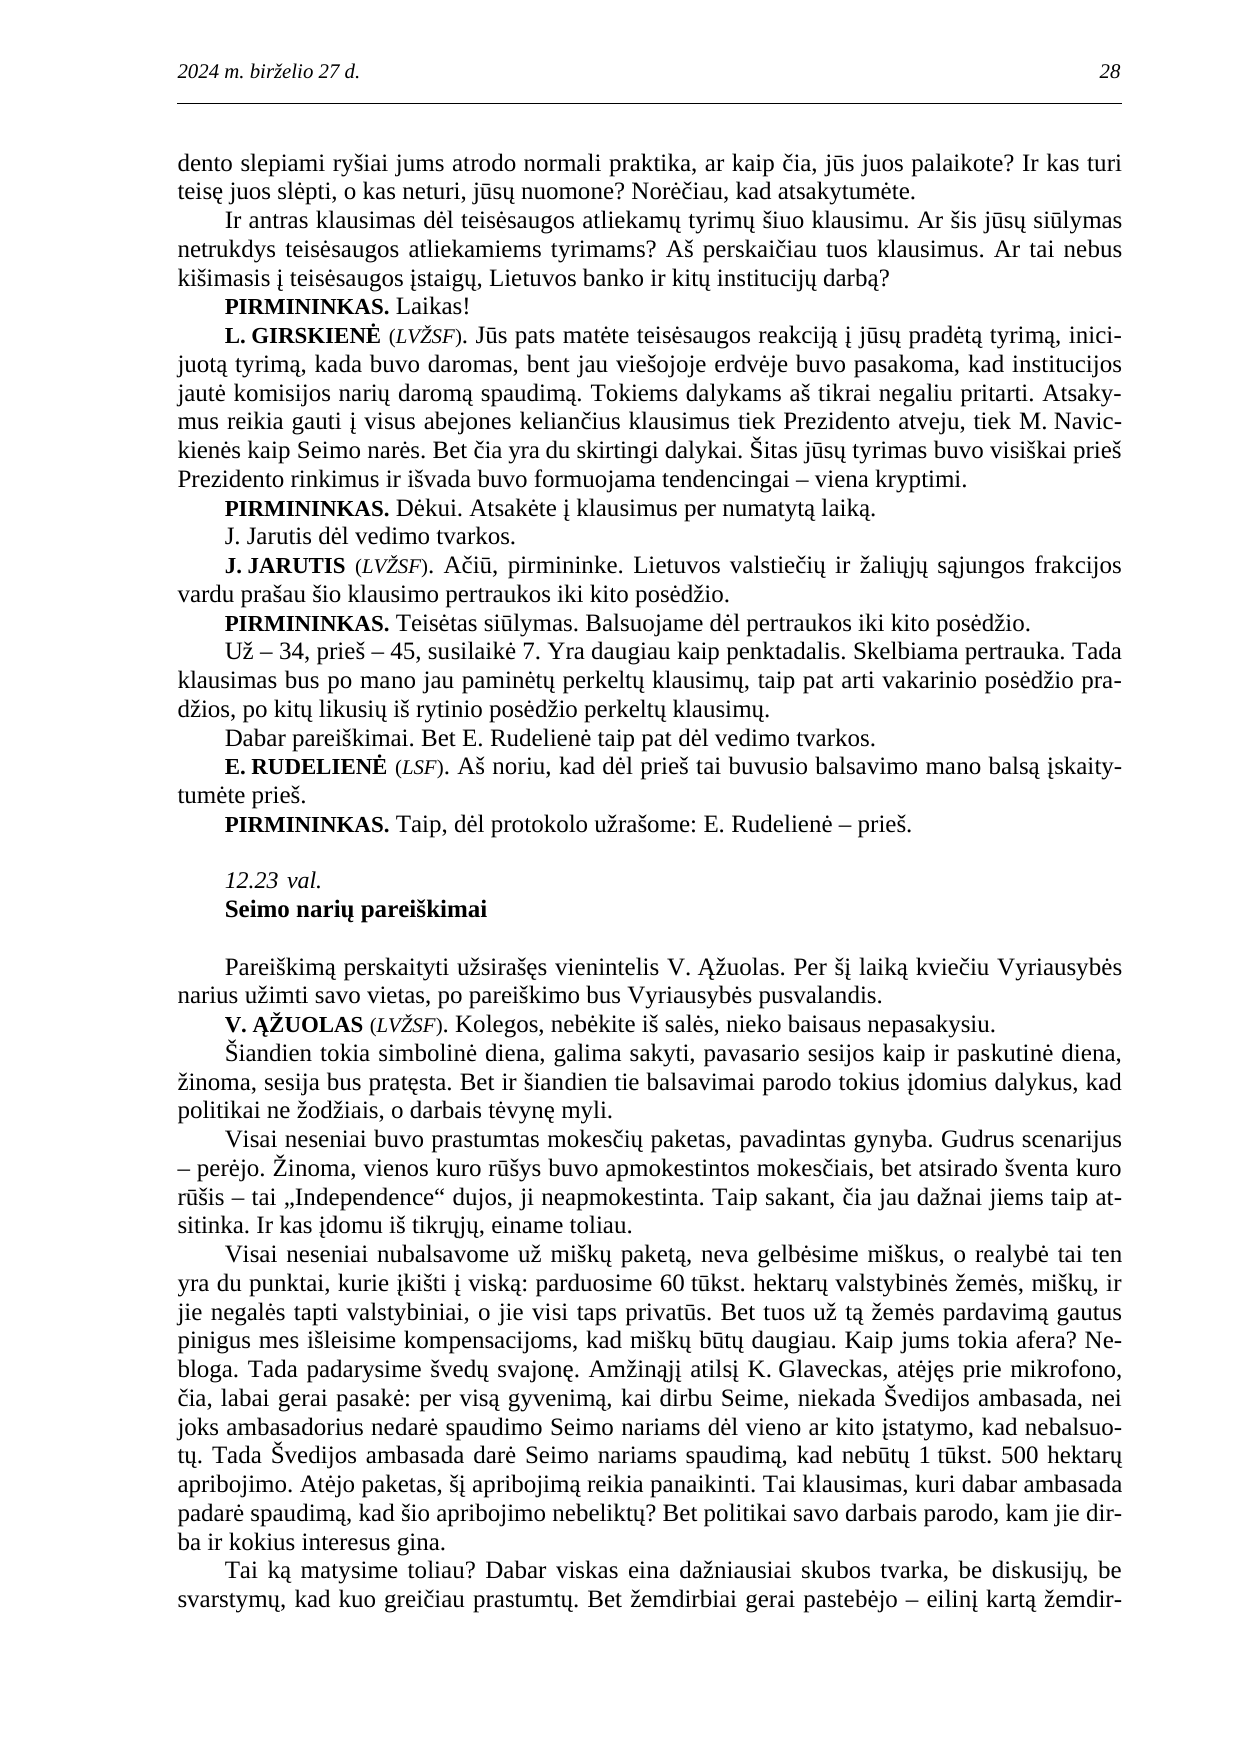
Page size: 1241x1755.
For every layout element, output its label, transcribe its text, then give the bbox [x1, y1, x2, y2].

text Šian­dien to­kia sim­bo­li­nė die­na, ga­li­ma sa­ky­ti, pa­va­sa­rio se­si­jos kaip ir pas­ku­ti­nė die­na, ži­no­ma, se­si­ja bus pra­tęs­ta. Bet ir šian­dien tie bal­sa­vi­mai pa­ro­do to­kius įdo­mius da­ly­kus, kad po­li­ti­kai ne žo­džiais, o dar­bais tė­vy­nę my­li. [177, 1038, 1122, 1124]
text PIRMININKAS. Taip, dėl pro­to­ko­lo už­ra­šo­me: E. Ru­de­lie­nė – prieš. [177, 809, 1122, 838]
text den­to sle­pia­mi ry­šiai jums at­ro­do nor­ma­li prak­ti­ka, ar kaip čia, jūs juos pa­lai­ko­te? Ir kas tu­ri tei­sę juos slėp­ti, o kas ne­tu­ri, jū­sų nuo­mo­ne? No­rė­čiau, kad at­sa­ky­tu­mė­te. [177, 148, 1122, 205]
text PIRMININKAS. Dė­kui. At­sa­kė­te į klau­si­mus per nu­ma­ty­tą lai­ką. [177, 493, 1122, 521]
text Ir ant­ras klau­si­mas dėl tei­sė­sau­gos at­lie­ka­mų ty­ri­mų šiuo klau­si­mu. Ar šis jū­sų siū­ly­mas ne­truk­dys tei­sė­sau­gos at­lie­ka­miems ty­ri­mams? Aš per­skai­čiau tuos klau­si­mus. Ar tai ne­bus ki­ši­ma­sis į tei­sė­sau­gos įstai­gų, Lie­tu­vos ban­ko ir ki­tų ins­ti­tu­ci­jų dar­bą? [177, 205, 1122, 291]
text Pa­reiš­ki­mą per­skai­ty­ti už­si­ra­šęs vie­nin­te­lis V. Ąžuo­las. Per šį lai­ką kvie­čiu Vy­riau­sy­bės na­rius už­im­ti sa­vo vie­tas, po pa­reiš­ki­mo bus Vy­riau­sy­bės pus­va­lan­dis. [177, 952, 1122, 1009]
text J. JARUTIS (LVŽSF). Ačiū, pir­mi­nin­ke. Lie­tu­vos vals­tie­čių ir ža­lių­jų są­jun­gos frak­ci­jos var­du pra­šau šio klau­si­mo per­trau­kos iki ki­to po­sė­džio. [177, 550, 1122, 608]
text Sei­mo na­rių pa­reiš­ki­mai [177, 894, 1122, 923]
text PIRMININKAS. Tei­sė­tas siū­ly­mas. Bal­suo­ja­me dėl per­trau­kos iki ki­to po­sė­džio. [177, 608, 1122, 636]
text V. ĄŽUOLAS (LVŽSF). Ko­le­gos, ne­bė­ki­te iš sa­lės, nie­ko bai­saus ne­pa­sa­ky­siu. [177, 1009, 1122, 1038]
text Vi­sai ne­se­niai nu­bal­sa­vo­me už miš­kų pa­ke­tą, ne­va gel­bė­si­me miš­kus, o re­a­ly­bė tai ten yra du punk­tai, ku­rie įkiš­ti į vis­ką: par­duo­si­me 60 tūkst. hek­ta­rų vals­ty­bi­nės že­mės, miš­kų, ir jie ne­ga­lės tap­ti vals­ty­bi­niai, o jie vi­si taps pri­va­tūs. Bet tuos už tą že­mės par­da­vi­mą gau­tus pi­ni­gus mes iš­lei­si­me kom­pen­sa­ci­joms, kad miš­kų bū­tų dau­giau. Kaip jums to­kia afe­ra? Ne­blo­ga. Ta­da pa­da­ry­si­me šve­dų sva­jo­nę. Am­ži­ną­jį atil­sį K. Gla­vec­kas, at­ėjęs prie mik­ro­fo­no, čia, la­bai ge­rai pa­sa­kė: per vi­są gy­ve­ni­mą, kai dir­bu Sei­me, nie­ka­da Šve­di­jos am­ba­sa­da, nei joks am­ba­sa­do­rius ne­da­rė spau­di­mo Sei­mo na­riams dėl vie­no ar ki­to įsta­ty­mo, kad ne­bal­suo­tų. Ta­da Šve­di­jos am­ba­sa­da da­rė Sei­mo na­riams spau­di­mą, kad ne­bū­tų 1 tūkst. 500 hek­ta­rų ap­ri­bo­ji­mo. At­ėjo pa­ke­tas, šį ap­ri­bo­ji­mą rei­kia pa­nai­kin­ti. Tai klau­si­mas, ku­ri da­bar am­ba­sa­da pa­da­rė spau­di­mą, kad šio ap­ri­bo­ji­mo ne­be­lik­tų? Bet po­li­ti­kai sa­vo dar­bais pa­ro­do, kam jie dir­ba ir ko­kius in­te­re­sus gi­na. [177, 1239, 1122, 1555]
text Už – 34, prieš – 45, su­si­lai­kė 7. Yra dau­giau kaip penk­ta­da­lis. Skel­bia­ma per­trau­ka. Ta­da klau­si­mas bus po ma­no jau pa­mi­nė­tų per­kel­tų klau­si­mų, taip pat ar­ti va­ka­ri­nio po­sė­džio pra­džios, po ki­tų li­ku­sių iš ry­ti­nio po­sė­džio per­kel­tų klau­si­mų. [177, 636, 1122, 723]
text E. RUDELIENĖ (LSF). Aš no­riu, kad dėl prieš tai bu­vu­sio bal­sa­vi­mo ma­no bal­są įskai­ty­tu­mė­te prieš. [177, 751, 1122, 809]
text Tai ką ma­ty­si­me to­liau? Da­bar vis­kas ei­na daž­niau­siai sku­bos tvar­ka, be dis­ku­si­jų, be svars­ty­mų, kad kuo grei­čiau pra­stum­tų. Bet žem­dir­biai ge­rai pa­ste­bė­jo – ei­li­nį kar­tą žem­dir­ [177, 1555, 1122, 1613]
text Vi­sai ne­se­niai bu­vo pra­stum­tas mo­kes­čių pa­ke­tas, pa­va­din­tas gy­ny­ba. Gud­rus sce­na­ri­jus – per­ėjo. Ži­no­ma, vie­nos ku­ro rū­šys bu­vo ap­mo­kes­tin­tos mo­kes­čiais, bet at­si­ra­do šven­ta ku­ro rū­šis – tai „In­de­pen­den­ce“ du­jos, ji ne­ap­mo­kes­tin­ta. Taip sa­kant, čia jau daž­nai jiems taip at­si­tin­ka. Ir kas įdo­mu iš tik­rų­jų, ei­na­me to­liau. [177, 1124, 1122, 1239]
text Da­bar pa­reiš­ki­mai. Bet E. Ru­de­lie­nė taip pat dėl ve­di­mo tvar­kos. [177, 723, 1122, 751]
text PIRMININKAS. Lai­kas! [177, 291, 1122, 320]
text 12.23 val. [224, 866, 1122, 894]
text J. Ja­ru­tis dėl ve­di­mo tvar­kos. [177, 521, 1122, 550]
text L. GIRSKIENĖ (LVŽSF). Jūs pats ma­tė­te tei­sė­sau­gos re­ak­ci­ją į jū­sų pra­dė­tą ty­ri­mą, ini­ci­juo­tą ty­ri­mą, ka­da bu­vo da­ro­mas, bent jau vie­šo­jo­je erd­vė­je bu­vo pa­sa­ko­ma, kad ins­ti­tu­ci­jos jau­tė ko­mi­si­jos na­rių da­ro­mą spau­di­mą. To­kiems da­ly­kams aš tik­rai ne­ga­liu pri­tar­ti. At­sa­ky­mus rei­kia gau­ti į vi­sus abe­jo­nes ke­lian­čius klau­si­mus tiek Pre­zi­den­to at­ve­ju, tiek M. Na­vic­kie­nės kaip Sei­mo na­rės. Bet čia yra du skir­tin­gi da­ly­kai. Ši­tas jū­sų ty­ri­mas bu­vo vi­siš­kai prieš Pre­zi­den­to rin­ki­mus ir iš­va­da bu­vo for­muo­ja­ma ten­den­cin­gai – vie­na kryp­ti­mi. [177, 320, 1122, 493]
